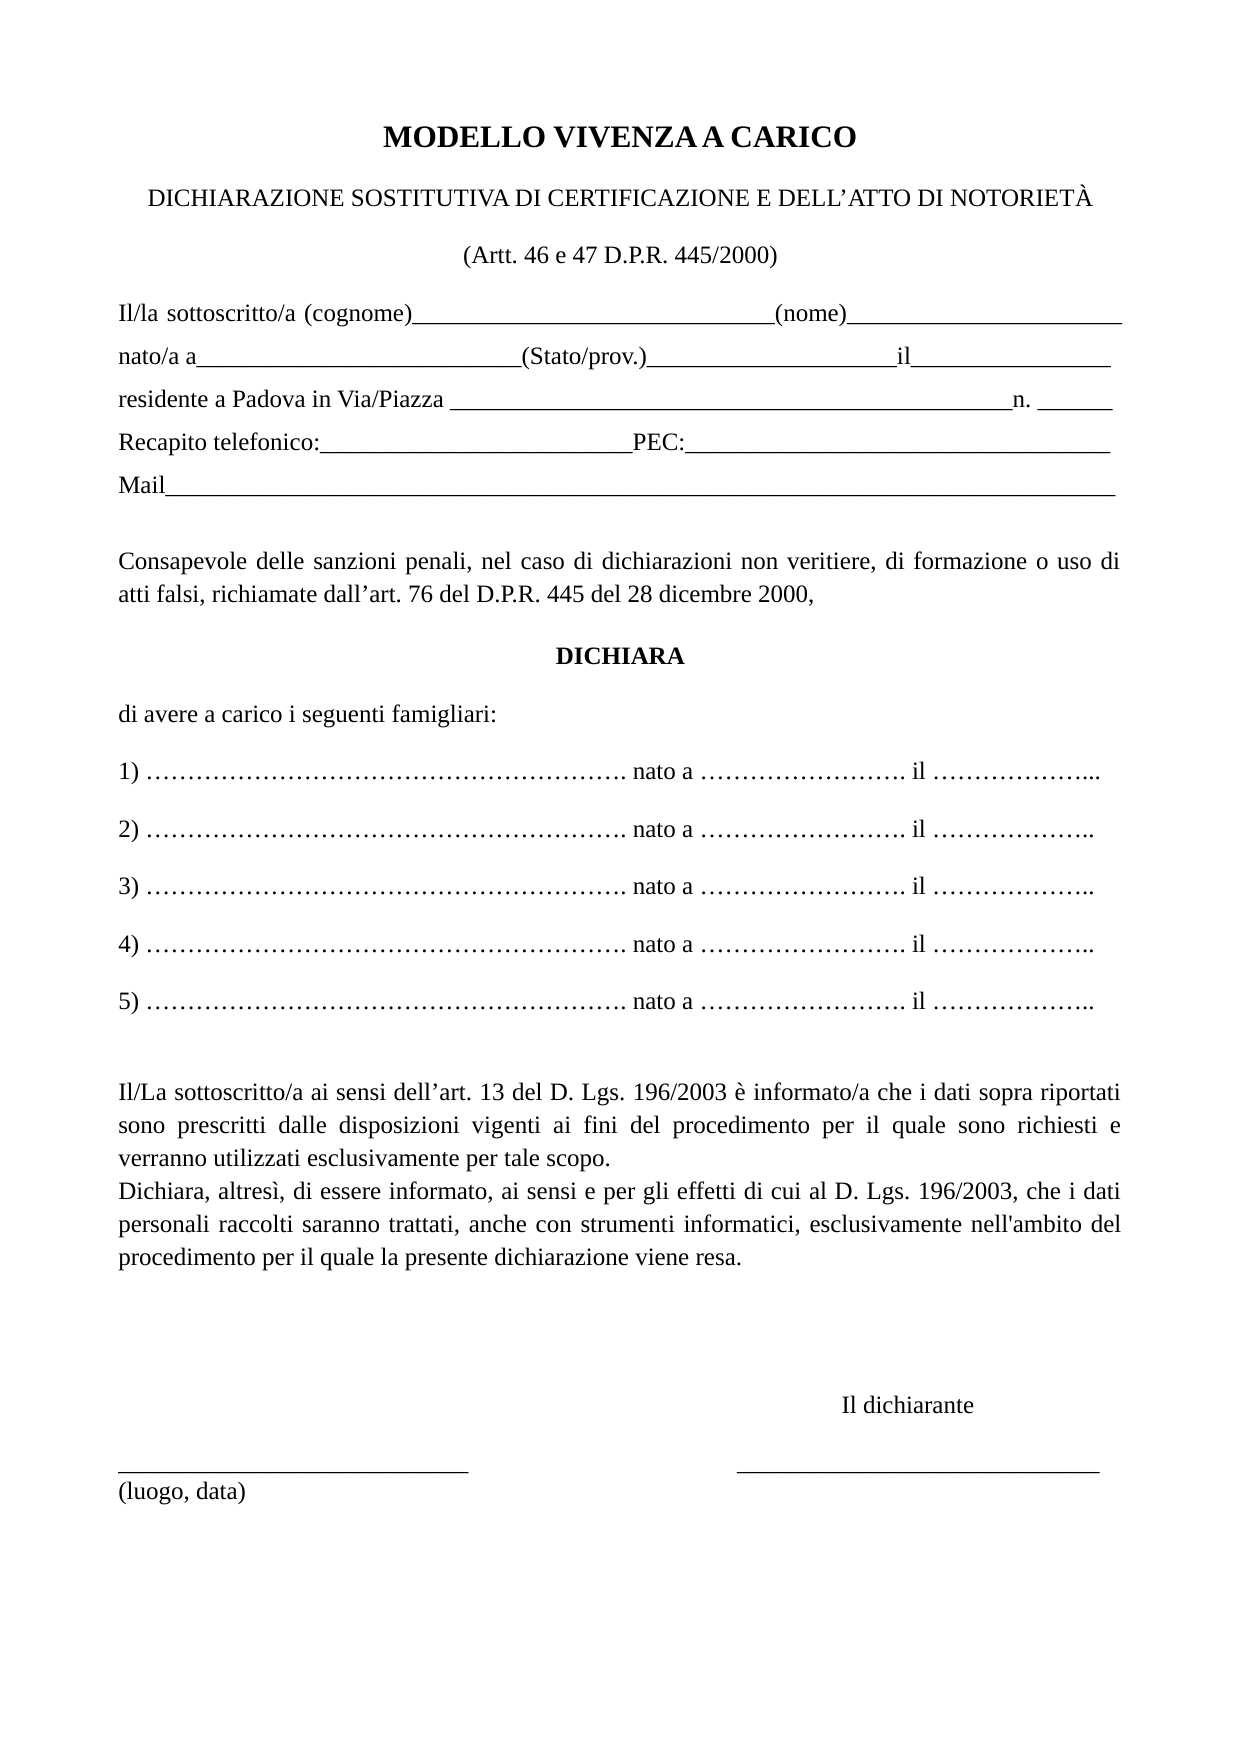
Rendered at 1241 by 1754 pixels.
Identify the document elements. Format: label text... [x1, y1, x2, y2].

text 3) …………………………………………………. nato a ……………………. il ……………….. [118, 871, 1122, 900]
text (luogo, data) [118, 1476, 1122, 1505]
text Il/La sottoscritto/a ai sensi dell’art. 13 del D. Lgs. 196/2003 è informato/a che i dati sopra riportati sono prescritti dalle disposizioni vigenti ai fini del procedimento per il quale sono richiesti e verranno utilizzati esclusivamente per tale scopo. [118, 1077, 1122, 1172]
text (Artt. 46 e 47 D.P.R. 445/2000) [118, 240, 1122, 269]
text Il dichiarante [118, 1390, 1122, 1419]
text 1) …………………………………………………. nato a ……………………. il ………………... [118, 756, 1122, 785]
text DICHIARA [118, 641, 1122, 670]
text 5) …………………………………………………. nato a ……………………. il ……………….. [118, 986, 1122, 1015]
text Dichiara, altresì, di essere informato, ai sensi e per gli effetti di cui al D. Lgs. 196/2003, che i dati personali raccolti saranno trattati, anche con strumenti informatici, esclusivamente nell'ambito del procedimento per il quale la presente dichiarazione viene resa. [118, 1176, 1122, 1271]
text MODELLO VIVENZA A CARICO [118, 118, 1122, 154]
text residente a Padova in Via/Piazza _____________________________________________n. ______ [118, 384, 1122, 413]
text Il/la sottoscritto/a (cognome)_____________________________(nome)______________________ nato/a a__________________________(Stato/prov.)____________________il________________ [118, 298, 1122, 370]
text di avere a carico i seguenti famigliari: [118, 699, 1122, 727]
text 2) …………………………………………………. nato a ……………………. il ……………….. [118, 814, 1122, 842]
text Mail____________________________________________________________________________ [118, 470, 1122, 499]
text 4) …………………………………………………. nato a ……………………. il ……………….. [118, 929, 1122, 957]
text ____________________________ _____________________________ [118, 1447, 1122, 1476]
text Consapevole delle sanzioni penali, nel caso di dichiarazioni non veritiere, di formazione o uso di atti falsi, richiamate dall’art. 76 del D.P.R. 445 del 28 dicembre 2000, [118, 546, 1122, 608]
text DICHIARAZIONE SOSTITUTIVA DI CERTIFICAZIONE E DELL’ATTO DI NOTORIETà [118, 183, 1122, 212]
text Recapito telefonico:_________________________PEC:__________________________________ [118, 427, 1122, 456]
